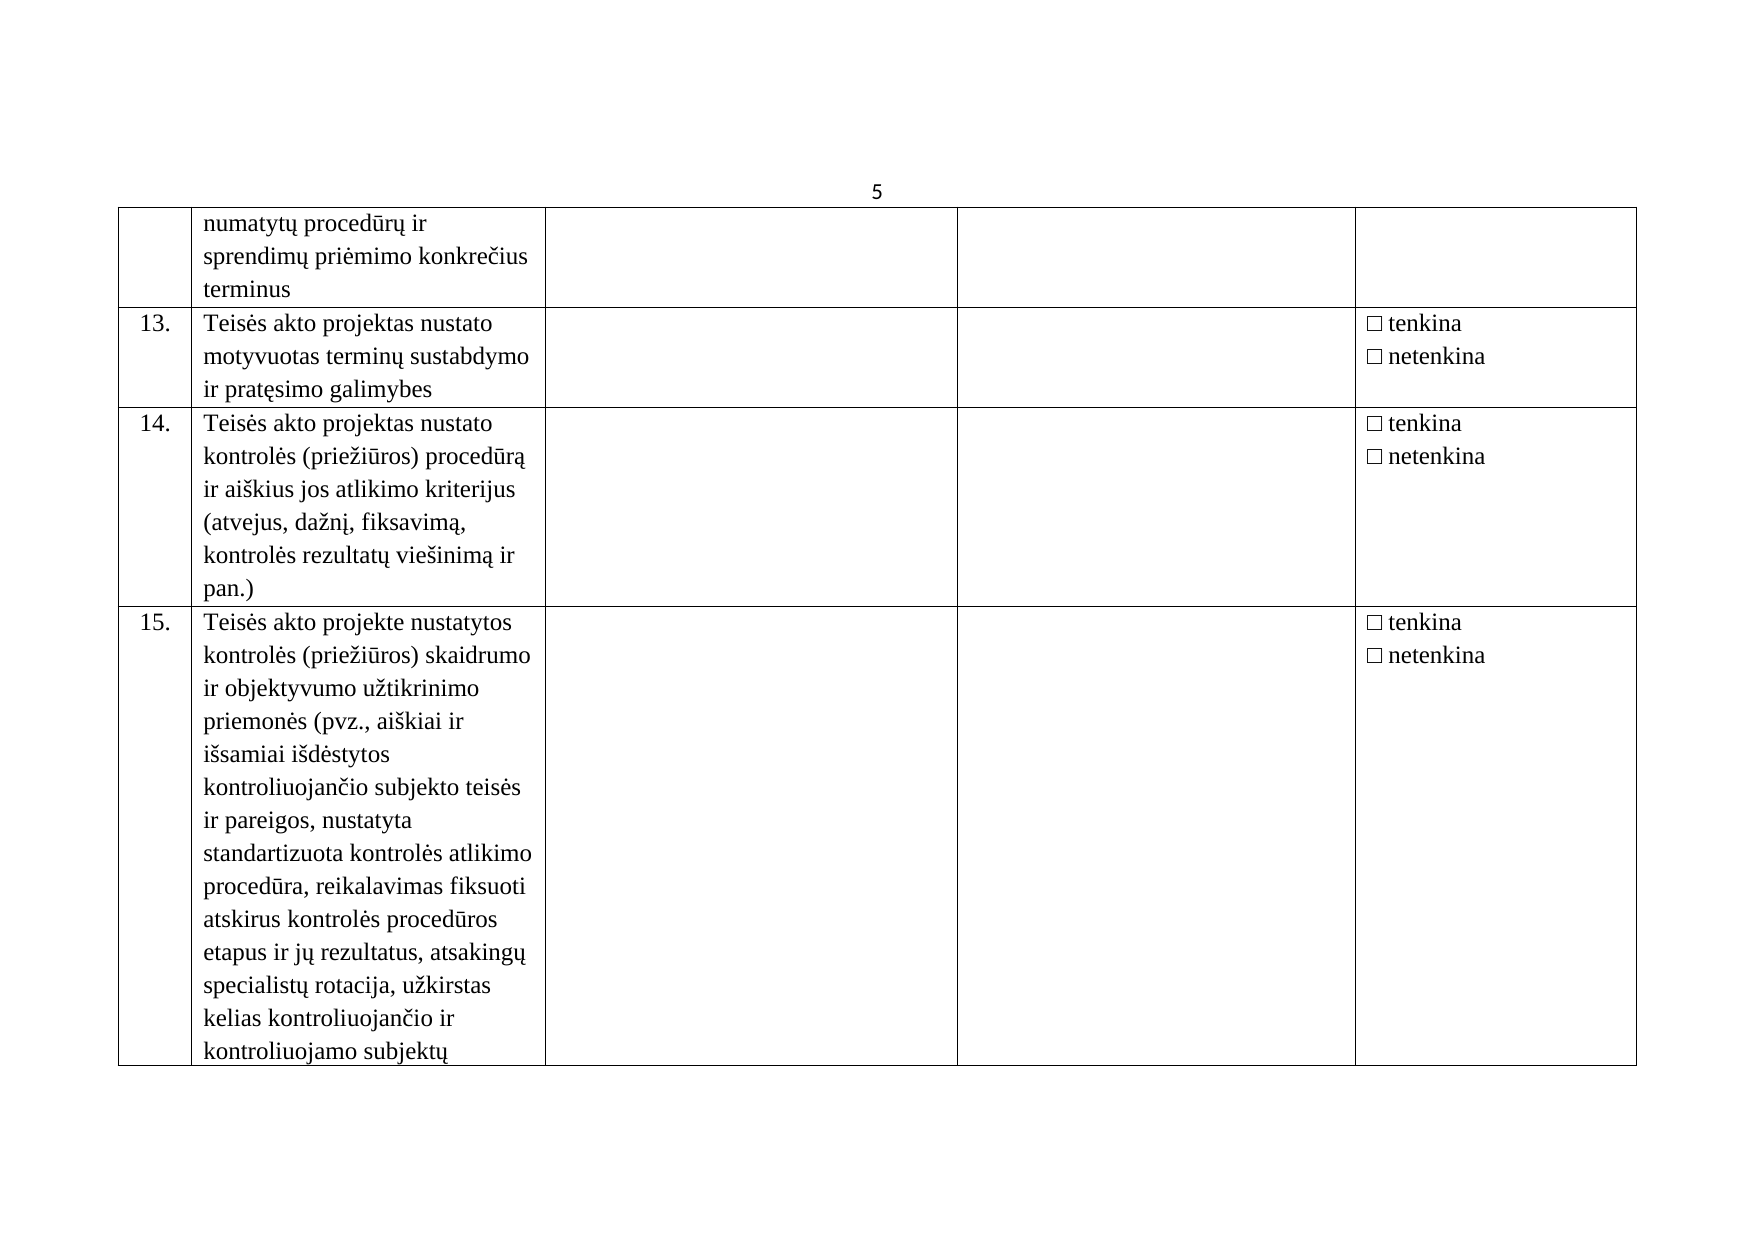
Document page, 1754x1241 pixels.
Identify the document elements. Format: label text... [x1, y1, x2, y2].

table_cell [546, 308, 957, 407]
table_cell numatytų procedūrų ir sprendimų priėmimo konkrečius terminus [192, 208, 545, 307]
table_cell [1637, 307, 1727, 407]
table_cell 14. [119, 408, 191, 606]
table_cell [958, 308, 1355, 407]
table_cell [1637, 407, 1727, 606]
table_cell □ tenkina □ netenkina [1356, 408, 1636, 606]
table_cell [1637, 606, 1727, 1065]
table_cell [546, 408, 957, 606]
table_cell [958, 607, 1355, 1065]
table_cell 13. [119, 308, 191, 407]
table_cell [958, 408, 1355, 606]
table_cell [119, 208, 191, 307]
table_cell 15. [119, 607, 191, 1065]
table_cell □ tenkina □ netenkina [1356, 308, 1636, 407]
table_cell Teisės akto projekte nustatytos kontrolės (priežiūros) skaidrumo ir objektyvumo užtikrinimo priemonės (pvz., aiškiai ir išsamiai išdėstytos kontroliuojančio subjekto teisės ir pareigos, nustatyta standartizuota kontrolės atlikimo procedūra, reikalavimas fiksuoti atskirus kontrolės procedūros etapus ir jų rezultatus, atsakingų specialistų rotacija, užkirstas kelias kontroliuojančio ir kontroliuojamo subjektų [192, 607, 545, 1065]
table_cell [546, 208, 957, 307]
table_cell □ tenkina □ netenkina [1356, 607, 1636, 1065]
table_cell [1356, 208, 1636, 307]
table_cell [958, 208, 1355, 307]
table_cell Teisės akto projektas nustato kontrolės (priežiūros) procedūrą ir aiškius jos atlikimo kriterijus (atvejus, dažnį, fiksavimą, kontrolės rezultatų viešinimą ir pan.) [192, 408, 545, 606]
table_cell [546, 607, 957, 1065]
table_cell Teisės akto projektas nustato motyvuotas terminų sustabdymo ir pratęsimo galimybes [192, 308, 545, 407]
table_cell [1637, 207, 1727, 307]
